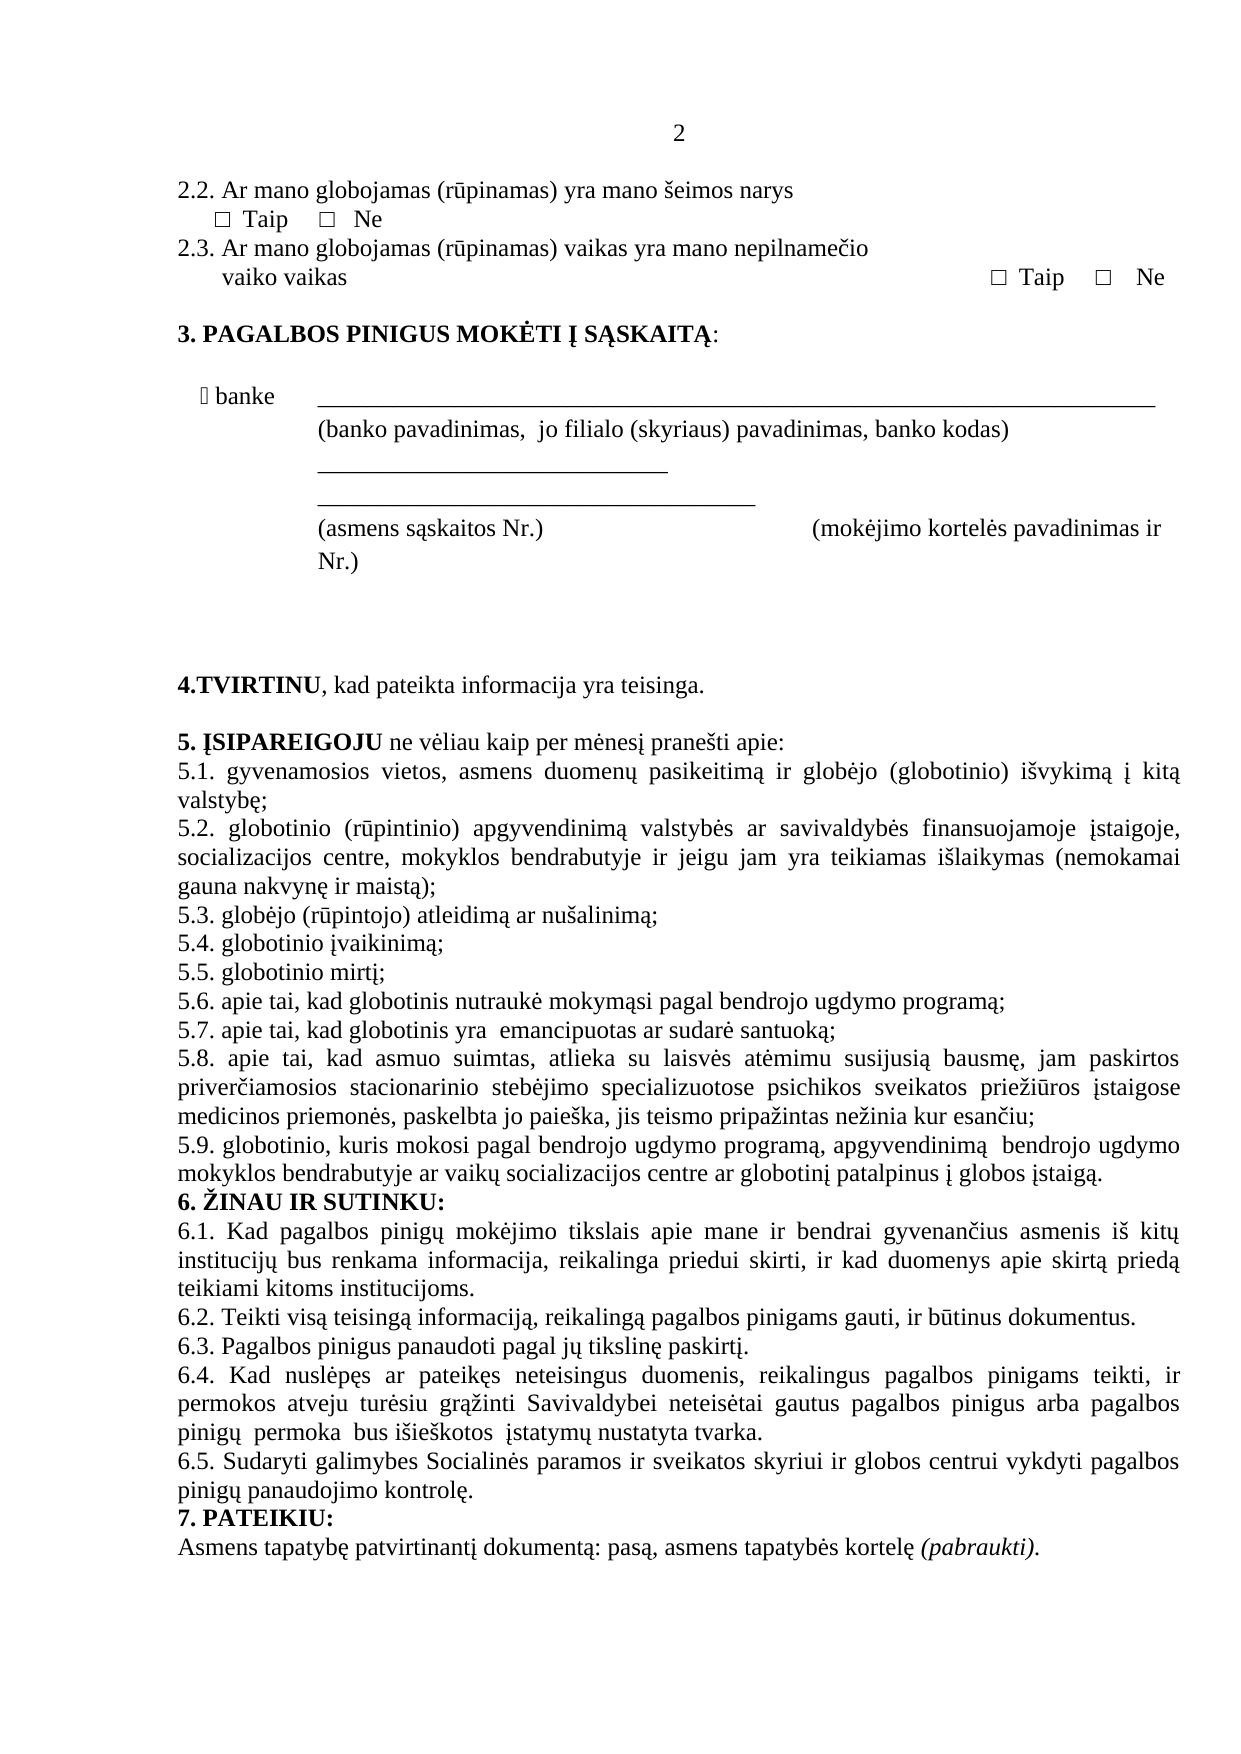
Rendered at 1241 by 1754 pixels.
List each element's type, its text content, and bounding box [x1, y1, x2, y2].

text 5.8. apie tai, kad asmuo suimtas, atlieka su laisvės atėmimu susijusią bausmę, jam paskirtos priverčiamosios stacionarinio stebėjimo specializuotose psichikos sveikatos priežiūros įstaigose medicinos priemonės, paskelbta jo paieška, jis teismo pripažintas nežinia kur esančiu; [177, 1043, 1181, 1130]
text 7. PATEIKIU: [177, 1503, 1183, 1532]
table_header  banke [189, 348, 306, 579]
text 5.6. apie tai, kad globotinis nutraukė mokymąsi pagal bendrojo ugdymo programą; [177, 986, 1181, 1015]
table_cell [189, 579, 593, 612]
text 5.5. globotinio mirtį; [177, 957, 1181, 986]
text 6.4. Kad nuslėpęs ar pateikęs neteisingus duomenis, reikalingus pagalbos pinigams teikti, ir permokos atveju turėsiu grąžinti Savivaldybei neteisėtai gautus pagalbos pinigus arba pagalbos pinigų permoka bus išieškotos įstatymų nustatyta tvarka. [177, 1360, 1181, 1446]
table_cell [593, 579, 1201, 612]
text 6.1. Kad pagalbos pinigų mokėjimo tikslais apie mane ir bendrai gyvenančius asmenis iš kitų institucijų bus renkama informacija, reikalinga priedui skirti, ir kad duomenys apie skirtą priedą teikiami kitoms institucijoms. [177, 1216, 1181, 1302]
text 6.5. Sudaryti galimybes Socialinės paramos ir sveikatos skyriui ir globos centrui vykdyti pagalbos pinigų panaudojimo kontrolę. [177, 1446, 1181, 1503]
text 4.TVIRTINU, kad pateikta informacija yra teisinga. [177, 670, 1181, 698]
text 5. ĮSIPAREIGOJU ne vėliau kaip per mėnesį pranešti apie: [177, 727, 1181, 756]
text 5.7. apie tai, kad globotinis yra emancipuotas ar sudarė santuoką; [177, 1015, 1181, 1043]
text 5.3. globėjo (rūpintojo) atleidimą ar nušalinimą; [177, 900, 1181, 928]
text 6.2. Teikti visą teisingą informaciją, reikalingą pagalbos pinigams gauti, ir būtinus dokumentus. [177, 1302, 1181, 1331]
text 5.2. globotinio (rūpintinio) apgyvendinimą valstybės ar savivaldybės finansuojamoje įstaigoje, socializacijos centre, mokyklos bendrabutyje ir jeigu jam yra teikiamas išlaikymas (nemokamai gauna nakvynę ir maistą); [177, 813, 1181, 900]
table_header ___________________________________________________________________ (banko pavadinimas, jo filialo (skyriaus) pavadinimas, banko kodas) ____________________________ ___________________________________ (asmens sąskaitos Nr.) (mokėjimo kortelės pavadinimas ir Nr.) [306, 348, 1201, 579]
text vaiko vaikas □ Taip □ Ne [222, 262, 1181, 291]
text 5.1. gyvenamosios vietos, asmens duomenų pasikeitimą ir globėjo (globotinio) išvykimą į kitą valstybę; [177, 756, 1181, 813]
text 3. pagalbos pinigus mokėti Į SĄSKaitą: [177, 319, 1181, 348]
text Asmens tapatybę patvirtinantį dokumentą: pasą, asmens tapatybės kortelę (pabraukti). [177, 1532, 1181, 1561]
text 6. ŽINAU IR SUTINKU: [177, 1187, 1181, 1216]
text 5.9. globotinio, kuris mokosi pagal bendrojo ugdymo programą, apgyvendinimą bendrojo ugdymo mokyklos bendrabutyje ar vaikų socializacijos centre ar globotinį patalpinus į globos įstaigą. [177, 1130, 1181, 1187]
text 6.3. Pagalbos pinigus panaudoti pagal jų tikslinę paskirtį. [177, 1331, 1181, 1360]
text 5.4. globotinio įvaikinimą; [177, 928, 1181, 957]
text 2.2. Ar mano globojamas (rūpinamas) yra mano šeimos narys □ Taip □ Ne [177, 176, 1181, 233]
text 2.3. Ar mano globojamas (rūpinamas) vaikas yra mano nepilnamečio [177, 233, 1181, 262]
